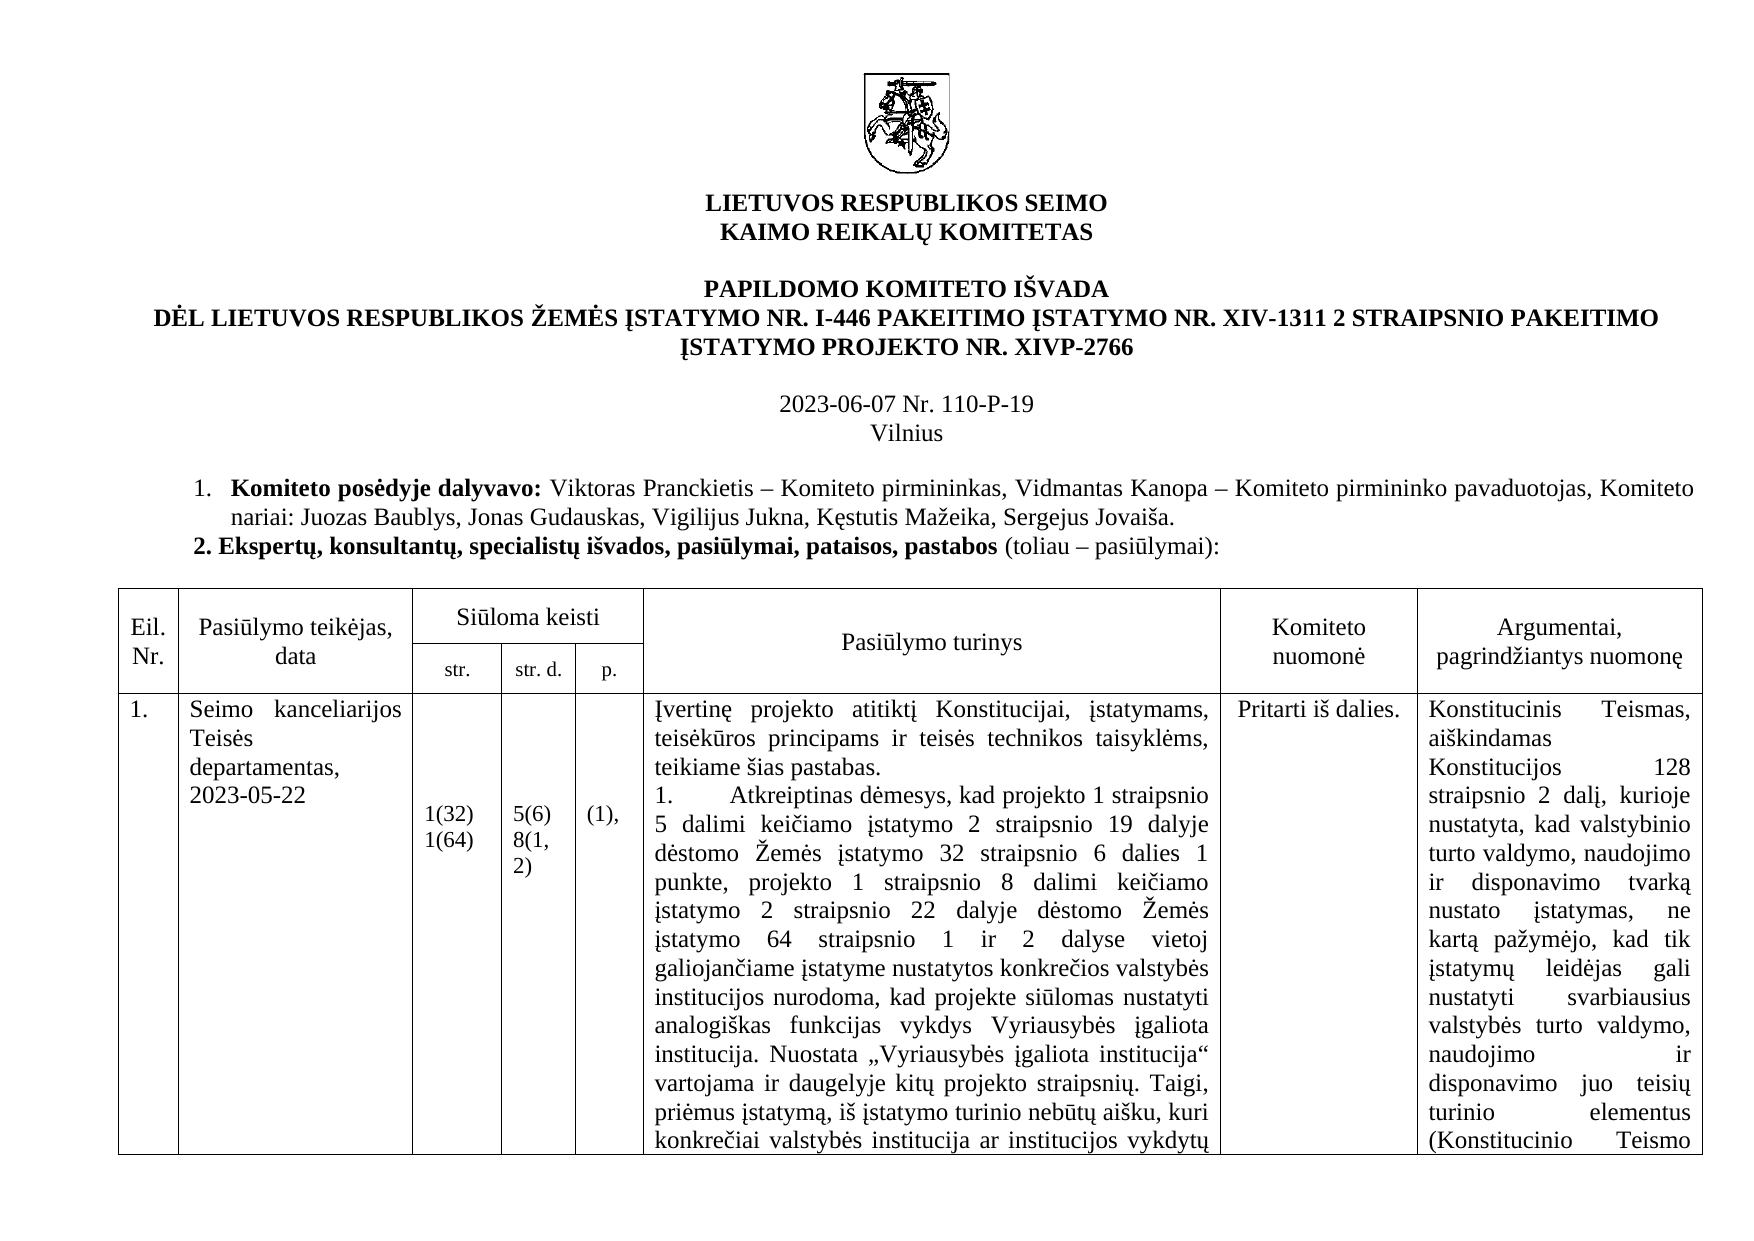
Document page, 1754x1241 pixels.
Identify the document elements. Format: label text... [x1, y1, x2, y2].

table_header Siūloma keisti [413, 589, 643, 643]
text 2023-06-07 Nr. 110-P-19 [118, 389, 1695, 418]
list Komiteto posėdyje dalyvavo: Viktoras Pranckietis – Komiteto pirmininkas, Vidmantas Kanopa – Komiteto pirmininko pavaduotojas, Komiteto nariai: Juozas Baublys, Jonas Gudauskas, Vigilijus Jukna, Kęstutis Mažeika, Sergejus Jovaiša. [193, 473, 1695, 531]
text Kaimo reikalų komitetas [118, 217, 1695, 246]
table_header Pasiūlymo teikėjas, data [179, 589, 412, 693]
table_cell Pritarti iš dalies. [1221, 694, 1417, 1154]
subtitle 2. Ekspertų, konsultantų, specialistų išvados, pasiūlymai, pataisos, pastabos (toliau – pasiūlymai): [118, 531, 1695, 559]
table_cell p. [576, 644, 643, 693]
table_header Argumentai, pagrindžiantys nuomonę [1418, 589, 1702, 693]
table_cell Įvertinę projekto atitiktį Konstitucijai, įstatymams, teisėkūros principams ir teisės technikos taisyklėms, teikiame šias pastabas. 1. Atkreiptinas dėmesys, kad projekto 1 straipsnio 5 dalimi keičiamo įstatymo 2 straipsnio 19 dalyje dėstomo Žemės įstatymo 32 straipsnio 6 dalies 1 punkte, projekto 1 straipsnio 8 dalimi keičiamo įstatymo 2 straipsnio 22 dalyje dėstomo Žemės įstatymo 64 straipsnio 1 ir 2 dalyse vietoj galiojančiame įstatyme nustatytos konkrečios valstybės institucijos nurodoma, kad projekte siūlomas nustatyti analogiškas funkcijas vykdys Vyriausybės įgaliota institucija. Nuostata „Vyriausybės įgaliota institucija“ vartojama ir daugelyje kitų projekto straipsnių. Taigi, priėmus įstatymą, iš įstatymo turinio nebūtų aišku, kuri konkrečiai valstybės institucija ar institucijos vykdytų [644, 694, 1220, 1154]
table_cell (1), [576, 694, 643, 1154]
text DĖL LIETUVOS RESPUBLIKOS ŽEMĖS ĮSTATYMO NR. I-446 PAKEITIMO ĮSTATYMO NR. XIV-1311 2 STRAIPSNIO PAKEITIMO [118, 303, 1695, 332]
table_cell str. [413, 644, 501, 693]
table_cell 1(32) 1(64) [413, 694, 501, 1154]
table_header Komiteto nuomonė [1221, 589, 1417, 693]
text ĮSTATYMO PROJEKTO NR. XIVP-2766 [118, 332, 1695, 361]
table_cell 1. [119, 694, 178, 1154]
table_header Eil. Nr. [119, 589, 178, 693]
table_header Pasiūlymo turinys [644, 589, 1220, 693]
table_cell Konstitucinis Teismas, aiškindamas Konstitucijos 128 straipsnio 2 dalį, kurioje nustatyta, kad valstybinio turto valdymo, naudojimo ir disponavimo tvarką nustato įstatymas, ne kartą pažymėjo, kad tik įstatymų leidėjas gali nustatyti svarbiausius valstybės turto valdymo, naudojimo ir disponavimo juo teisių turinio elementus (Konstitucinio Teismo [1418, 694, 1702, 1154]
table_cell Seimo kanceliarijos Teisės departamentas, 2023-05-22 [179, 694, 412, 1154]
subtitle PAPILDOMO KOMITETO IŠVADA [118, 274, 1695, 303]
text Vilnius [118, 418, 1695, 447]
table_cell 5(6) 8(1, 2) [502, 694, 575, 1154]
table_cell str. d. [502, 644, 575, 693]
text LIETUVOS RESPUBLIKOS SEIMO [118, 188, 1695, 217]
